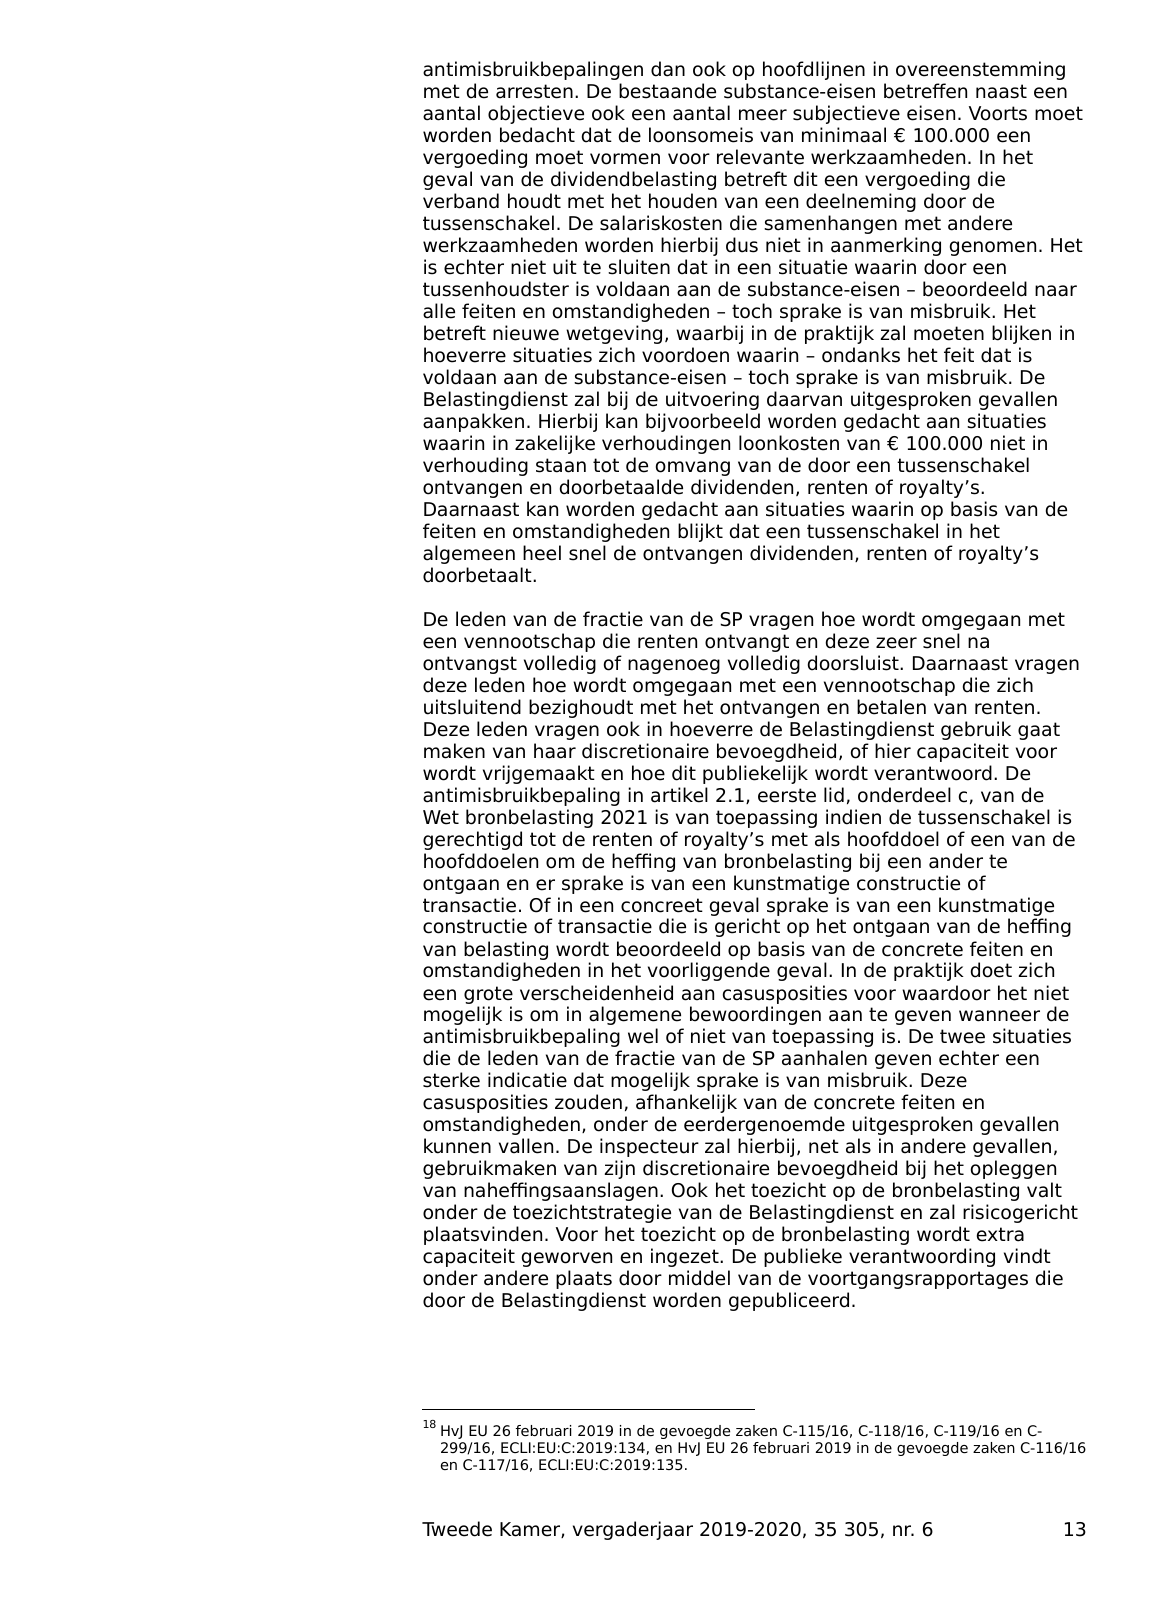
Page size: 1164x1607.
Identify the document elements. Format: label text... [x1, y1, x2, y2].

text De leden van de fractie van de SP vragen hoe wordt omgegaan met een vennootschap die renten ontvangt en deze zeer snel na ontvangst volledig of nagenoeg volledig doorsluist. Daarnaast vragen deze leden hoe wordt omgegaan met een vennootschap die zich uitsluitend bezighoudt met het ontvangen en betalen van renten. Deze leden vragen ook in hoeverre de Belastingdienst gebruik gaat maken van haar discretionaire bevoegdheid, of hier capaciteit voor wordt vrijgemaakt en hoe dit publiekelijk wordt verantwoord. De antimisbruikbepaling in artikel 2.1, eerste lid, onderdeel c, van de Wet bronbelasting 2021 is van toepassing indien de tussenschakel is gerechtigd tot de renten of royalty’s met als hoofddoel of een van de hoofddoelen om de heffing van bronbelasting bij een ander te ontgaan en er sprake is van een kunstmatige constructie of transactie. Of in een concreet geval sprake is van een kunstmatige constructie of transactie die is gericht op het ontgaan van de heffing van belasting wordt beoordeeld op basis van de concrete feiten en omstandigheden in het voorliggende geval. In de praktijk doet zich een grote verscheidenheid aan casusposities voor waardoor het niet mogelijk is om in algemene bewoordingen aan te geven wanneer de antimisbruikbepaling wel of niet van toepassing is. De twee situaties die de leden van de fractie van de SP aanhalen geven echter een sterke indicatie dat mogelijk sprake is van misbruik. Deze casusposities zouden, afhankelijk van de concrete feiten en omstandigheden, onder de eerdergenoemde uitgesproken gevallen kunnen vallen. De inspecteur zal hierbij, net als in andere gevallen, gebruikmaken van zijn discretionaire bevoegdheid bij het opleggen van naheffingsaanslagen. Ook het toezicht op de bronbelasting valt onder de toezichtstrategie van de Belastingdienst en zal risicogericht plaatsvinden. Voor het toezicht op de bronbelasting wordt extra capaciteit geworven en ingezet. De publieke verantwoording vindt onder andere plaats door middel van de voortgangsrapportages die door de Belastingdienst worden gepubliceerd. [422, 609, 1087, 1312]
text HvJ EU 26 februari 2019 in de gevoegde zaken C-115/16, C-118/16, C-119/16 en C-299/16, ECLI:EU:C:2019:134, en HvJ EU 26 februari 2019 in de gevoegde zaken C-116/16 en C-117/16, ECLI:EU:C:2019:135. [422, 1418, 1087, 1474]
text antimisbruikbepalingen dan ook op hoofdlijnen in overeenstemming met de arresten. De bestaande substance-eisen betreffen naast een aantal objectieve ook een aantal meer subjectieve eisen. Voorts moet worden bedacht dat de loonsomeis van minimaal € 100.000 een vergoeding moet vormen voor relevante werkzaamheden. In het geval van de dividendbelasting betreft dit een vergoeding die verband houdt met het houden van een deelneming door de tussenschakel. De salariskosten die samenhangen met andere werkzaamheden worden hierbij dus niet in aanmerking genomen. Het is echter niet uit te sluiten dat in een situatie waarin door een tussenhoudster is voldaan aan de substance-eisen – beoordeeld naar alle feiten en omstandigheden – toch sprake is van misbruik. Het betreft nieuwe wetgeving, waarbij in de praktijk zal moeten blijken in hoeverre situaties zich voordoen waarin – ondanks het feit dat is voldaan aan de substance-eisen – toch sprake is van misbruik. De Belastingdienst zal bij de uitvoering daarvan uitgesproken gevallen aanpakken. Hierbij kan bijvoorbeeld worden gedacht aan situaties waarin in zakelijke verhoudingen loonkosten van € 100.000 niet in verhouding staan tot de omvang van de door een tussenschakel ontvangen en doorbetaalde dividenden, renten of royalty’s. Daarnaast kan worden gedacht aan situaties waarin op basis van de feiten en omstandigheden blijkt dat een tussenschakel in het algemeen heel snel de ontvangen dividenden, renten of royalty’s doorbetaalt. [422, 59, 1087, 587]
